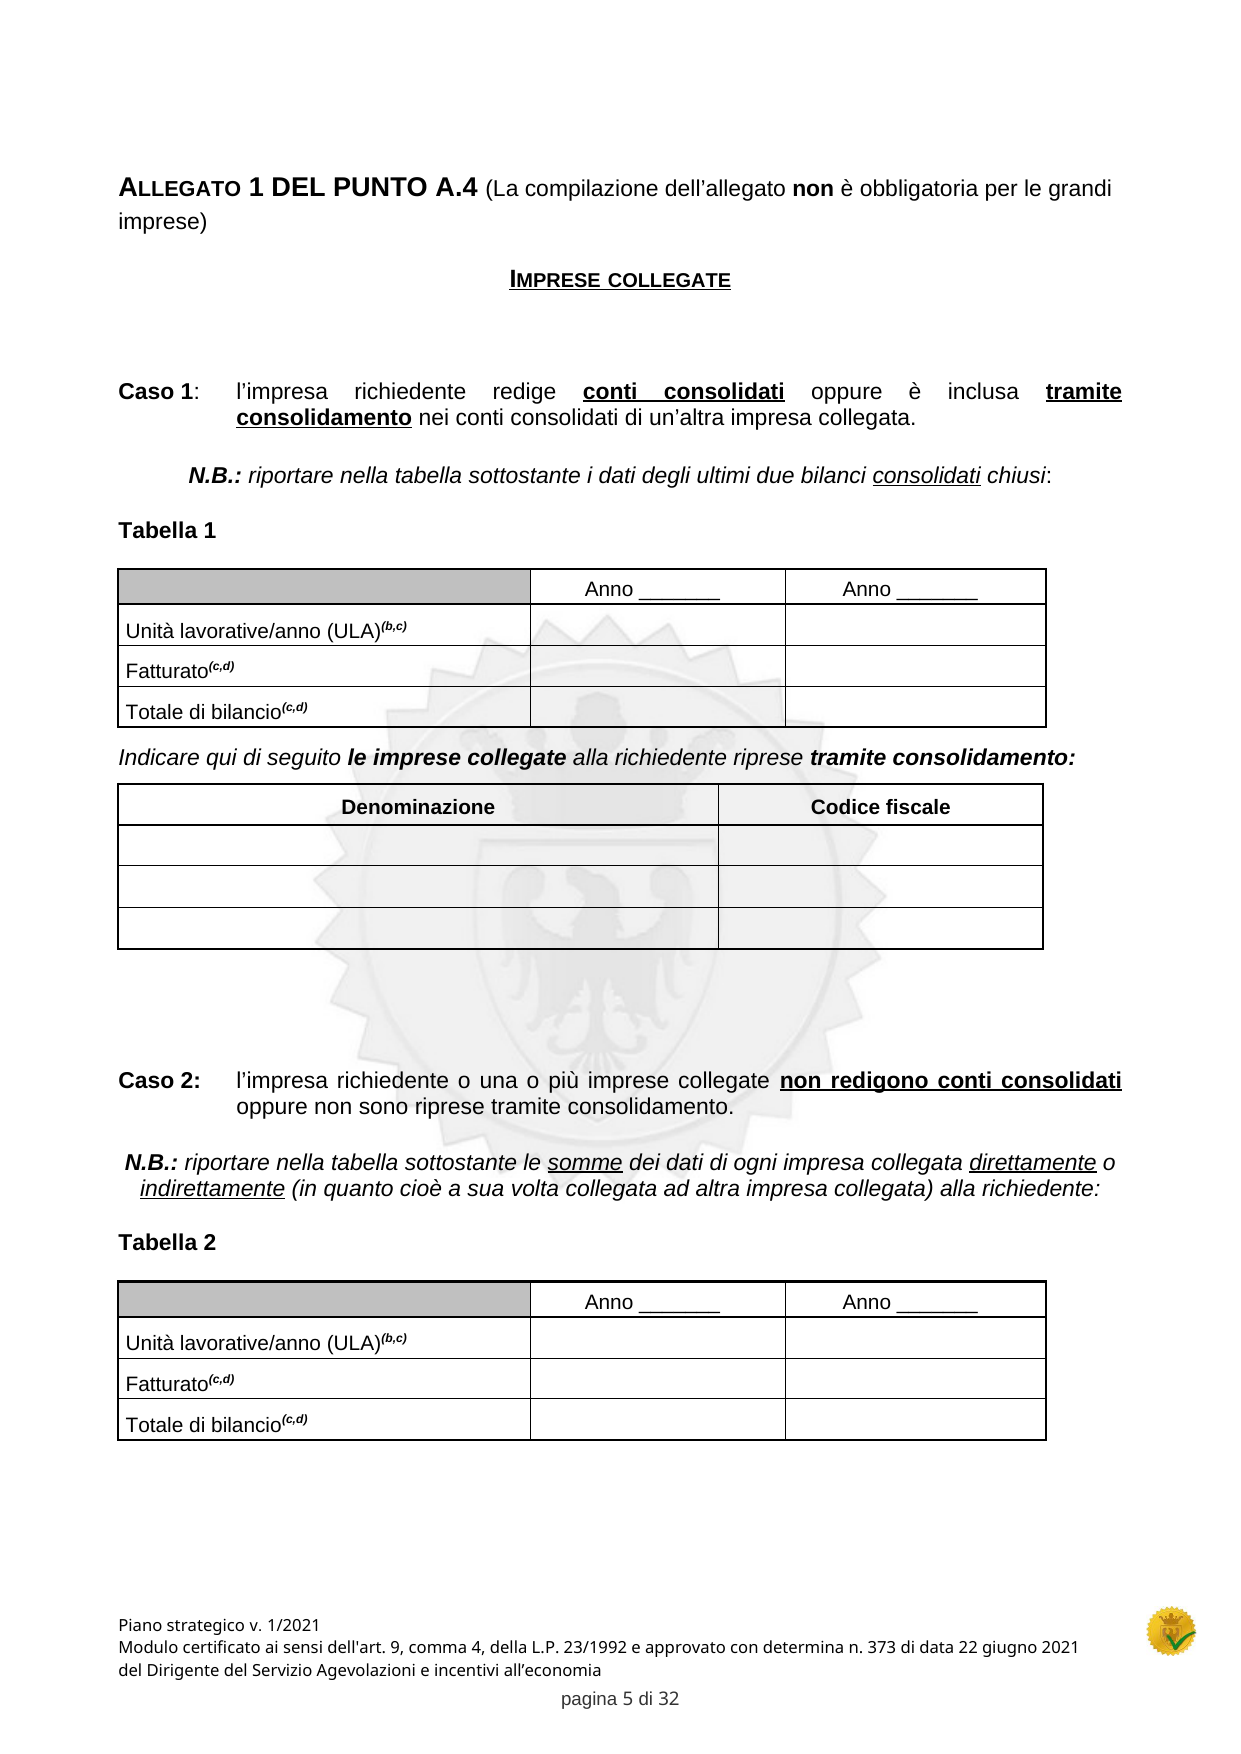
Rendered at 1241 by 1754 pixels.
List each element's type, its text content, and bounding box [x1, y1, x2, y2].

picture [118, 1119, 1122, 1148]
table_cell [786, 687, 1045, 726]
table_cell [786, 1399, 1045, 1439]
table_header Anno _______ [786, 570, 1045, 603]
table_cell [119, 908, 718, 948]
table_header [119, 570, 530, 603]
table_cell Fatturato(c,d) [119, 646, 530, 686]
table_cell [786, 1318, 1045, 1357]
text Tabella 1 [118, 514, 1122, 543]
table_cell Totale di bilancio(c,d) [119, 687, 530, 726]
table_cell [719, 908, 1042, 948]
table_cell [531, 687, 785, 726]
table_header Codice fiscale [719, 785, 1042, 824]
text Caso 2: l’impresa richiedente o una o più imprese collegate non redigono conti consolidati oppure non sono riprese tramite consolidamento. [118, 1067, 1122, 1119]
table_cell [119, 866, 718, 907]
text Indicare qui di seguito le imprese collegate alla richiedente riprese tramite consolidamento: [118, 741, 1122, 770]
table_cell Totale di bilancio(c,d) [119, 1399, 530, 1439]
picture [1146, 1606, 1198, 1656]
text Imprese collegate [118, 261, 1122, 294]
table_cell [119, 826, 718, 865]
picture [118, 294, 1122, 378]
table_cell [786, 605, 1045, 645]
table_header [119, 1283, 530, 1316]
table_header Anno _______ [786, 1283, 1045, 1316]
table_cell [531, 1318, 785, 1357]
text N.B.: riportare nella tabella sottostante i dati degli ultimi due bilanci consolidati chiusi: [118, 459, 1122, 489]
picture [118, 1201, 1122, 1226]
table_cell [786, 1359, 1045, 1398]
table_cell Fatturato(c,d) [119, 1359, 530, 1398]
text N.B.: riportare nella tabella sottostante le somme dei dati di ogni impresa collegata direttamente o indirettamente (in quanto cioè a sua volta collegata ad altra impresa collegata) alla richiedente: [118, 1148, 1122, 1201]
picture [118, 74, 1122, 261]
picture [118, 543, 1122, 741]
table_cell [719, 826, 1042, 865]
picture [118, 770, 1122, 1067]
text Caso 1: l’impresa richiedente redige conti consolidati oppure è inclusa tramite consolidamento nei conti consolidati di un’altra impresa collegata. [118, 378, 1122, 430]
picture [118, 430, 1122, 459]
text Tabella 2 [118, 1226, 1122, 1255]
table_cell [531, 646, 785, 686]
table_cell [786, 646, 1045, 686]
table_header Anno _______ [531, 1283, 785, 1316]
text Allegato 1 DEL PUNTO A.4 (La compilazione dell’allegato non è obbligatoria per le grandi imprese) [118, 169, 1112, 236]
table_header Anno _______ [531, 570, 785, 603]
picture [118, 1255, 1122, 1713]
table_cell [719, 866, 1042, 907]
table_cell [531, 1359, 785, 1398]
table_cell [531, 1399, 785, 1439]
picture [118, 489, 1122, 514]
table_cell Unità lavorative/anno (ULA)(b,c) [119, 605, 530, 645]
table_cell [531, 605, 785, 645]
table_cell Unità lavorative/anno (ULA)(b,c) [119, 1318, 530, 1357]
table_header Denominazione [119, 785, 718, 824]
